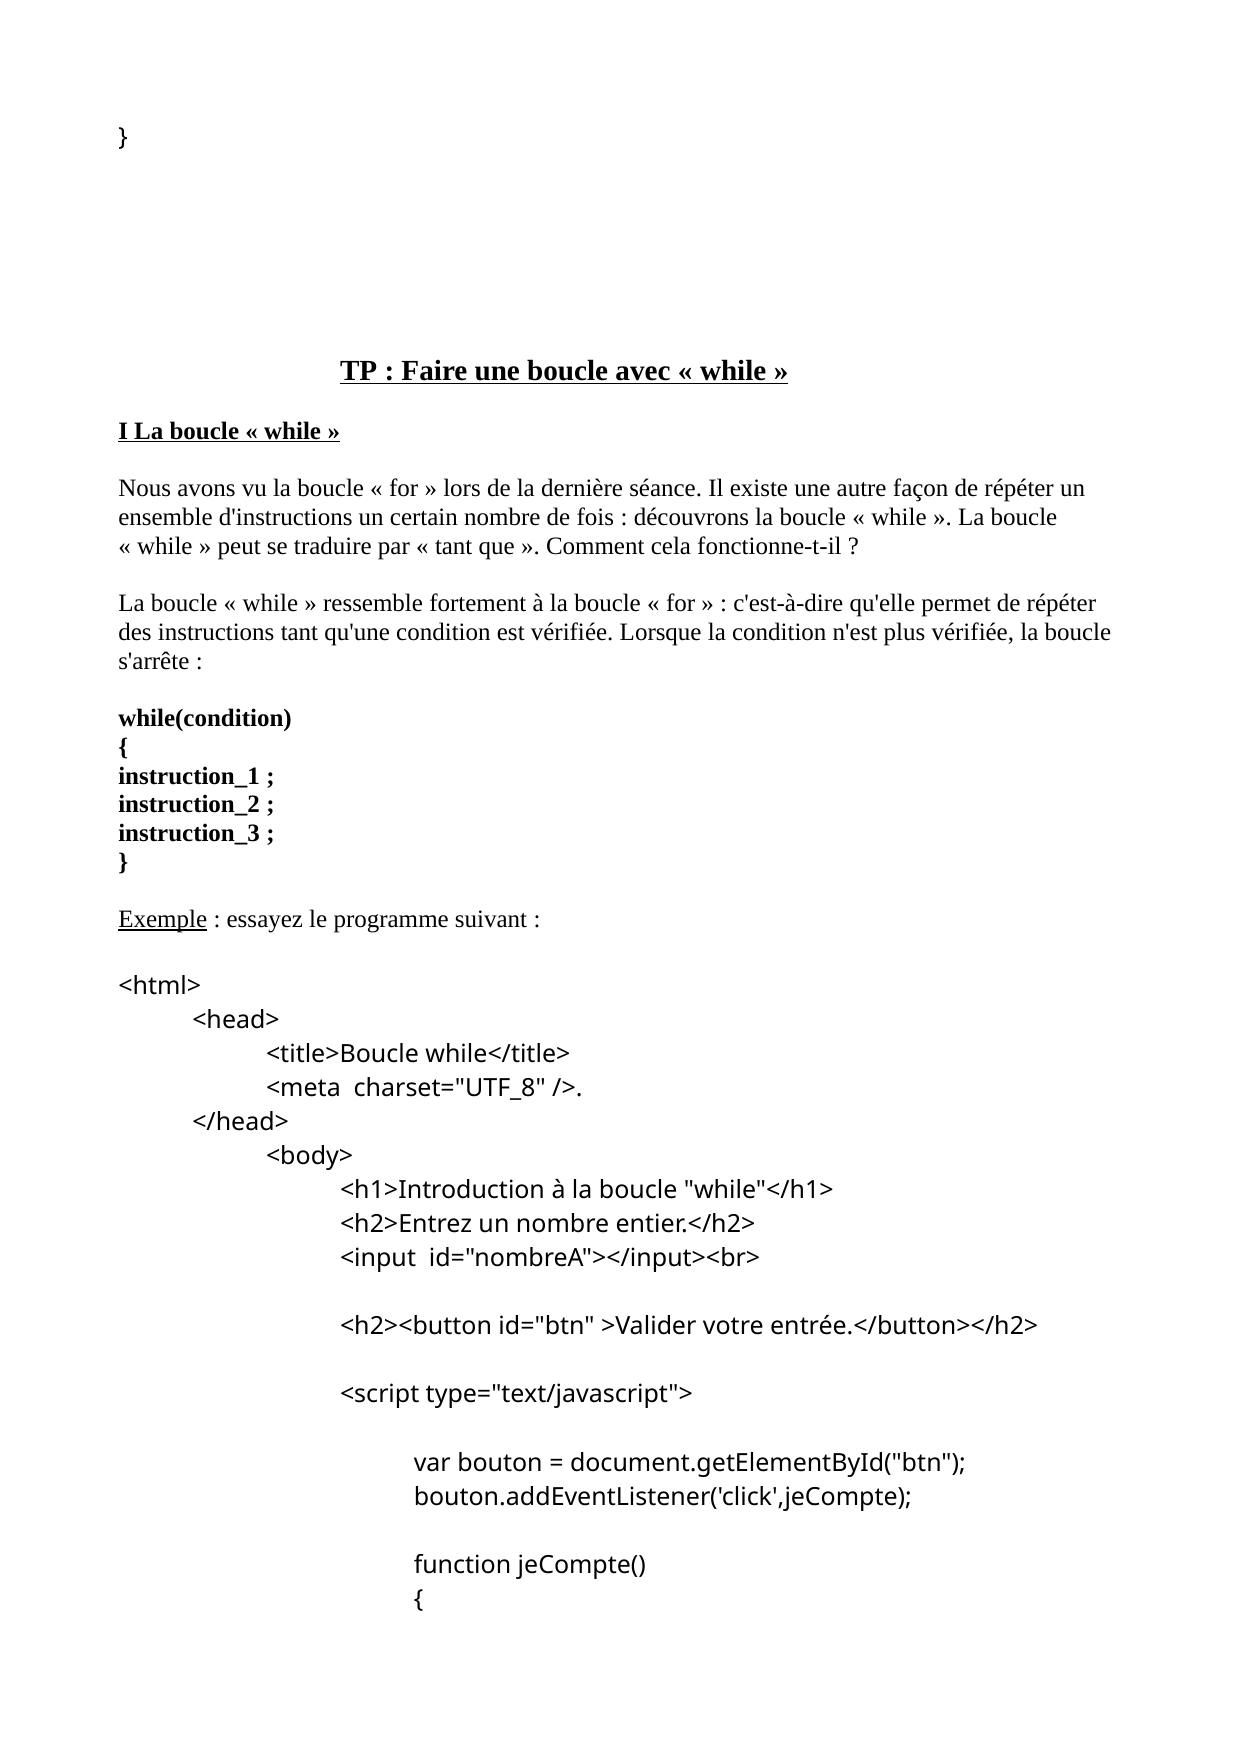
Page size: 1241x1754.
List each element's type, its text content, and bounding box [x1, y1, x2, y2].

text <h2><button id="btn" >Valider votre entrée.</button></h2> [118, 1308, 1122, 1342]
text while(condition) [118, 703, 1122, 732]
text { [118, 1580, 1122, 1614]
text instruction_2 ; [118, 789, 1122, 818]
text </head> [118, 1103, 1122, 1138]
text <head> [118, 1001, 1122, 1035]
text <script type="text/javascript"> [118, 1376, 1122, 1410]
text <body> [118, 1138, 1122, 1172]
text Exemple : essayez le programme suivant : [118, 904, 1122, 933]
text function jeCompte() [118, 1546, 1122, 1580]
text } [118, 118, 1122, 152]
text { [118, 732, 1122, 761]
text <h1>Introduction à la boucle "while"</h1> [118, 1172, 1122, 1206]
text <meta charset="UTF_8" />. [118, 1069, 1122, 1103]
text TP : Faire une boucle avec « while » [118, 353, 1122, 387]
text Nous avons vu la boucle « for » lors de la dernière séance. Il existe une autre façon de répéter un ensemble d'instructions un certain nombre de fois : découvrons la boucle « while ». La boucle « while » peut se traduire par « tant que ». Comment cela fonctionne-t-il ? [118, 473, 1122, 559]
text } [118, 847, 1122, 876]
text <title>Boucle while</title> [118, 1035, 1122, 1069]
text I La boucle « while » [118, 416, 1122, 444]
text <h2>Entrez un nombre entier.</h2> [118, 1206, 1122, 1240]
text <input id="nombreA"></input><br> [118, 1240, 1122, 1274]
text var bouton = document.getElementById("btn"); [118, 1444, 1122, 1478]
text bouton.addEventListener('click',jeCompte); [118, 1478, 1122, 1512]
text <html> [118, 967, 1122, 1001]
text instruction_1 ; [118, 761, 1122, 789]
text La boucle « while » ressemble fortement à la boucle « for » : c'est-à-dire qu'elle permet de répéter des instructions tant qu'une condition est vérifiée. Lorsque la condition n'est plus vérifiée, la boucle s'arrête : [118, 588, 1122, 674]
text instruction_3 ; [118, 818, 1122, 847]
